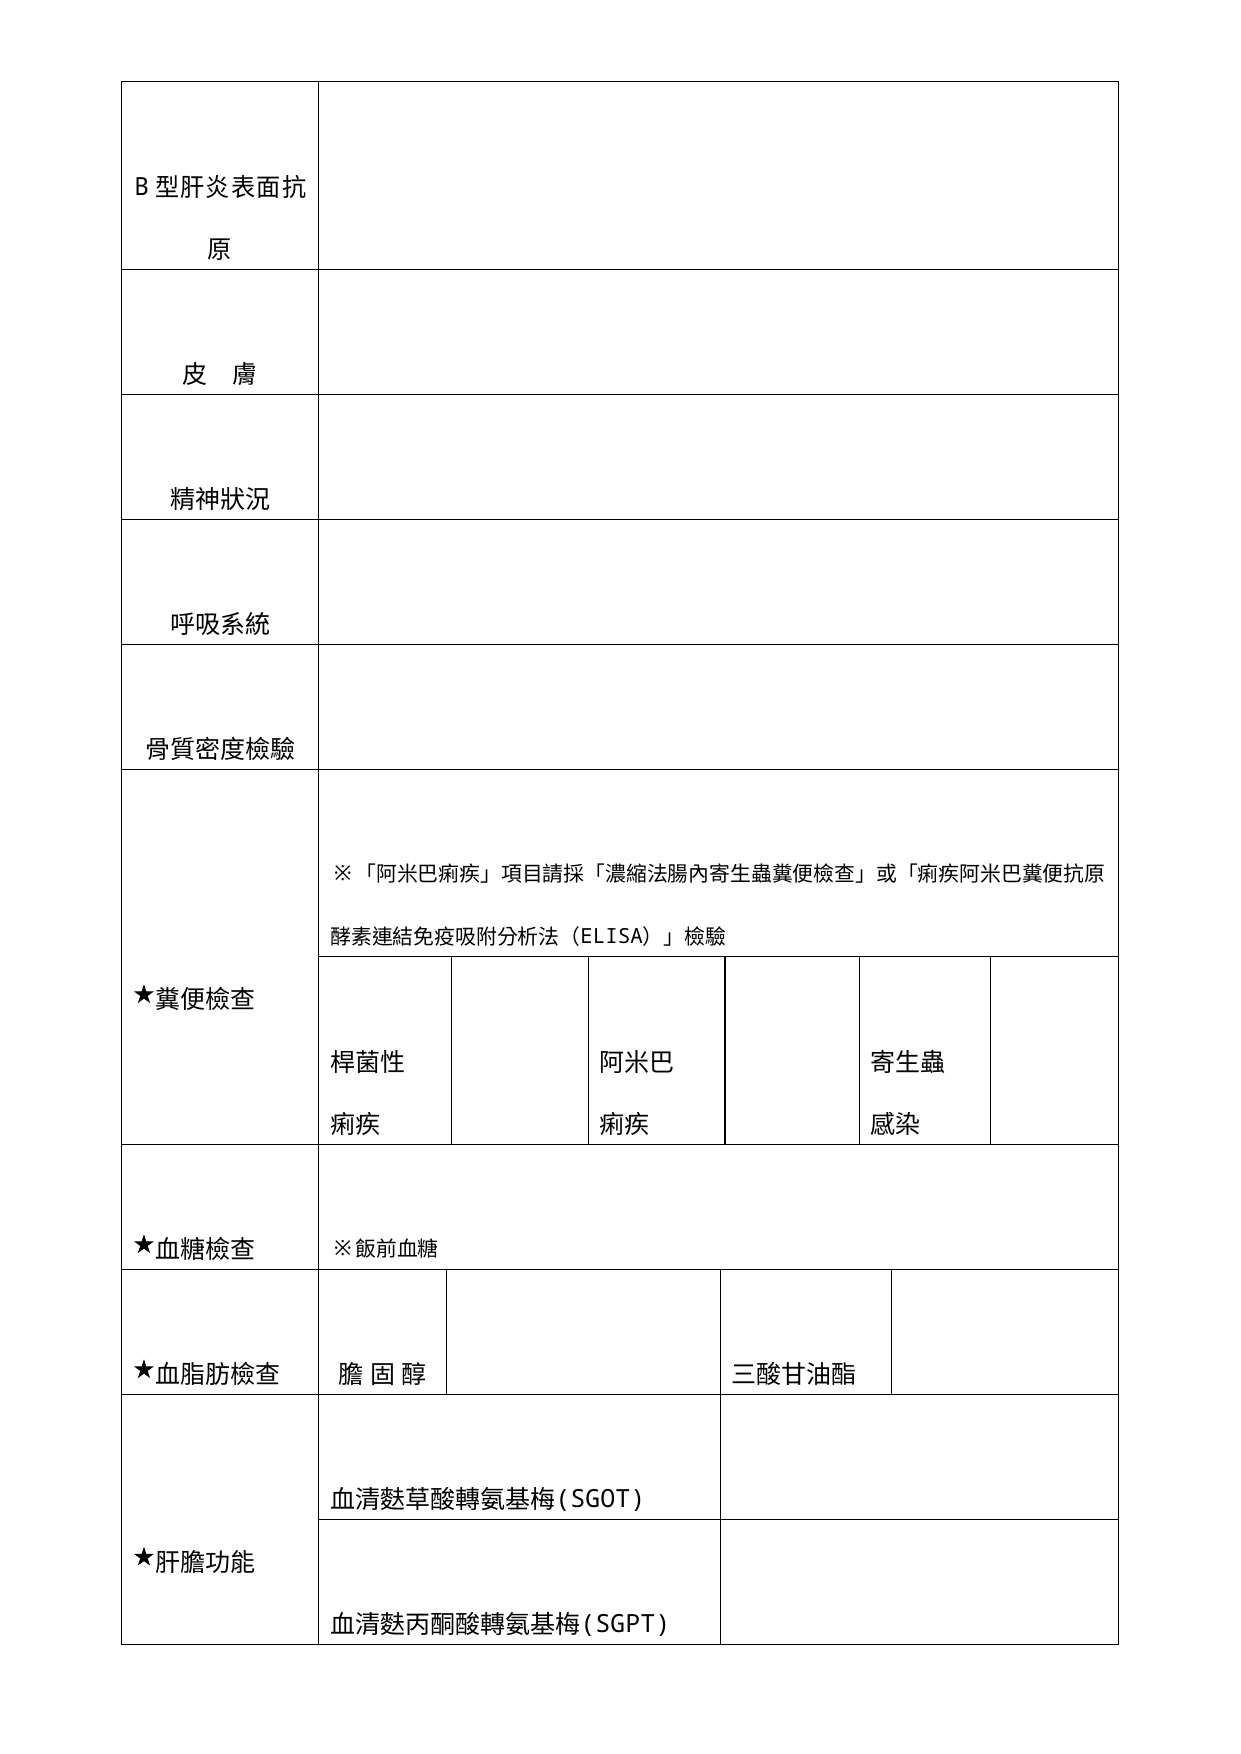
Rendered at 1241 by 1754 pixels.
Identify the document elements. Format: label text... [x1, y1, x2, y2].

table_cell 膽固醇 [319, 1270, 446, 1393]
table_cell 桿菌性 痢疾 [319, 957, 451, 1143]
table_cell 肝膽功能 [122, 1395, 318, 1643]
table_cell [452, 957, 588, 1143]
table_cell 血脂肪檢查 [122, 1270, 318, 1393]
table_cell [319, 270, 1118, 393]
table_cell ※「阿米巴痢疾」項目請採「濃縮法腸內寄生蟲糞便檢查」或「痢疾阿米巴糞便抗原酵素連結免疫吸附分析法（ELISA）」檢驗 [319, 770, 1118, 956]
table_cell [319, 645, 1118, 768]
table_cell 寄生蟲 感染 [860, 957, 990, 1143]
table_cell 血糖檢查 [122, 1145, 318, 1268]
table_cell [892, 1270, 1118, 1393]
table_cell [726, 957, 859, 1143]
table_cell [991, 957, 1118, 1143]
table_cell 呼吸系統 [122, 520, 318, 643]
table_cell 三酸甘油酯 [721, 1270, 891, 1393]
table_cell [721, 1520, 1118, 1643]
table_cell 血清麩草酸轉氨基梅(SGOT) [319, 1395, 720, 1518]
table_cell B型肝炎表面抗原 [122, 82, 318, 268]
table_cell 精神狀況 [122, 395, 318, 518]
table_cell 血清麩丙酮酸轉氨基梅(SGPT) [319, 1520, 720, 1643]
table_cell 阿米巴 痢疾 [589, 957, 724, 1143]
table_cell [721, 1395, 1118, 1518]
table_cell 皮膚 [122, 270, 318, 393]
table_cell 糞便檢查 [122, 770, 318, 1143]
table_cell 骨質密度檢驗 [122, 645, 318, 768]
table_cell [319, 82, 1118, 268]
table_cell ※飯前血糖 [319, 1145, 1118, 1268]
table_cell [447, 1270, 720, 1393]
table_cell [319, 395, 1118, 518]
table_cell [319, 520, 1118, 643]
